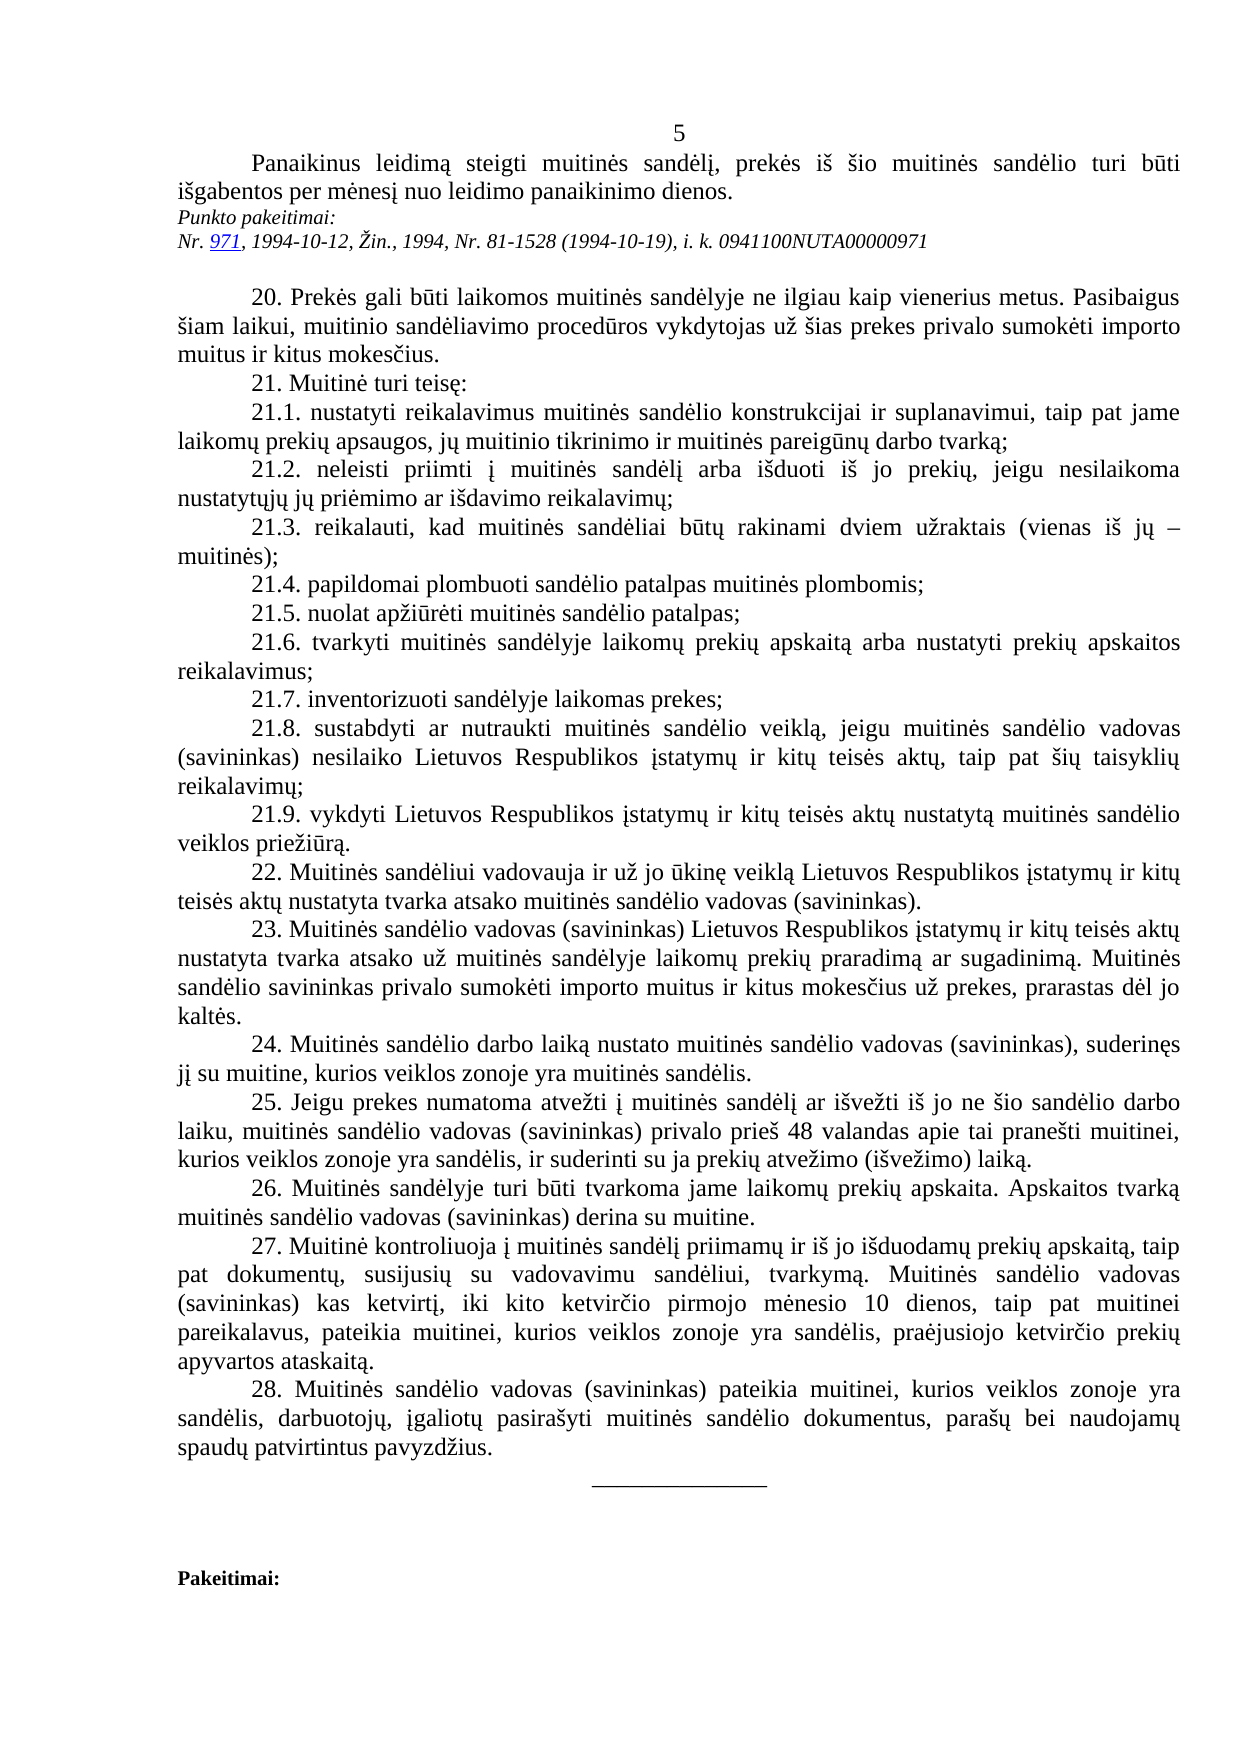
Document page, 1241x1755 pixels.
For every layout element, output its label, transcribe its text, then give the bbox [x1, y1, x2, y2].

text 21.8. sustabdyti ar nutraukti muitinės sandėlio veiklą, jeigu muitinės sandėlio vadovas (savininkas) nesilaiko Lietuvos Respublikos įstatymų ir kitų teisės aktų, taip pat šių taisyklių reikalavimų; [177, 713, 1181, 799]
text 20. Prekės gali būti laikomos muitinės sandėlyje ne ilgiau kaip vienerius metus. Pasibaigus šiam laikui, muitinio sandėliavimo procedūros vykdytojas už šias prekes privalo sumokėti importo muitus ir kitus mokesčius. [177, 282, 1181, 368]
text 21.7. inventorizuoti sandėlyje laikomas prekes; [177, 684, 1181, 713]
text 21.5. nuolat apžiūrėti muitinės sandėlio patalpas; [177, 598, 1181, 627]
text Punkto pakeitimai: [177, 205, 1181, 229]
text 27. Muitinė kontroliuoja į muitinės sandėlį priimamų ir iš jo išduodamų prekių apskaitą, taip pat dokumentų, susijusių su vadovavimu sandėliui, tvarkymą. Muitinės sandėlio vadovas (savininkas) kas ketvirtį, iki kito ketvirčio pirmojo mėnesio 10 dienos, taip pat muitinei pareikalavus, pateikia muitinei, kurios veiklos zonoje yra sandėlis, praėjusiojo ketvirčio prekių apyvartos ataskaitą. [177, 1231, 1181, 1374]
text 24. Muitinės sandėlio darbo laiką nustato muitinės sandėlio vadovas (savininkas), suderinęs jį su muitine, kurios veiklos zonoje yra muitinės sandėlis. [177, 1029, 1181, 1087]
text ______________ [177, 1461, 1181, 1489]
text 21.6. tvarkyti muitinės sandėlyje laikomų prekių apskaitą arba nustatyti prekių apskaitos reikalavimus; [177, 627, 1181, 684]
text 21.2. neleisti priimti į muitinės sandėlį arba išduoti iš jo prekių, jeigu nesilaikoma nustatytųjų jų priėmimo ar išdavimo reikalavimų; [177, 454, 1181, 512]
text 25. Jeigu prekes numatoma atvežti į muitinės sandėlį ar išvežti iš jo ne šio sandėlio darbo laiku, muitinės sandėlio vadovas (savininkas) privalo prieš 48 valandas apie tai pranešti muitinei, kurios veiklos zonoje yra sandėlis, ir suderinti su ja prekių atvežimo (išvežimo) laiką. [177, 1087, 1181, 1173]
text 21. Muitinė turi teisę: [177, 368, 1181, 397]
text 28. Muitinės sandėlio vadovas (savininkas) pateikia muitinei, kurios veiklos zonoje yra sandėlis, darbuotojų, įgaliotų pasirašyti muitinės sandėlio dokumentus, parašų bei naudojamų spaudų patvirtintus pavyzdžius. [177, 1374, 1181, 1461]
text 23. Muitinės sandėlio vadovas (savininkas) Lietuvos Respublikos įstatymų ir kitų teisės aktų nustatyta tvarka atsako už muitinės sandėlyje laikomų prekių praradimą ar sugadinimą. Muitinės sandėlio savininkas privalo sumokėti importo muitus ir kitus mokesčius už prekes, prarastas dėl jo kaltės. [177, 914, 1181, 1029]
text 21.1. nustatyti reikalavimus muitinės sandėlio konstrukcijai ir suplanavimui, taip pat jame laikomų prekių apsaugos, jų muitinio tikrinimo ir muitinės pareigūnų darbo tvarką; [177, 397, 1181, 454]
text 21.4. papildomai plombuoti sandėlio patalpas muitinės plombomis; [177, 569, 1181, 598]
text Panaikinus leidimą steigti muitinės sandėlį, prekės iš šio muitinės sandėlio turi būti išgabentos per mėnesį nuo leidimo panaikinimo dienos. [177, 148, 1181, 205]
text Nr. 971, 1994-10-12, Žin., 1994, Nr. 81-1528 (1994-10-19), i. k. 0941100NUTA00000971 [177, 229, 1181, 253]
text 21.3. reikalauti, kad muitinės sandėliai būtų rakinami dviem užraktais (vienas iš jų – muitinės); [177, 512, 1181, 569]
text 21.9. vykdyti Lietuvos Respublikos įstatymų ir kitų teisės aktų nustatytą muitinės sandėlio veiklos priežiūrą. [177, 799, 1181, 857]
text 22. Muitinės sandėliui vadovauja ir už jo ūkinę veiklą Lietuvos Respublikos įstatymų ir kitų teisės aktų nustatyta tvarka atsako muitinės sandėlio vadovas (savininkas). [177, 857, 1181, 914]
text 26. Muitinės sandėlyje turi būti tvarkoma jame laikomų prekių apskaita. Apskaitos tvarką muitinės sandėlio vadovas (savininkas) derina su muitine. [177, 1173, 1181, 1231]
text Pakeitimai: [177, 1566, 1181, 1590]
